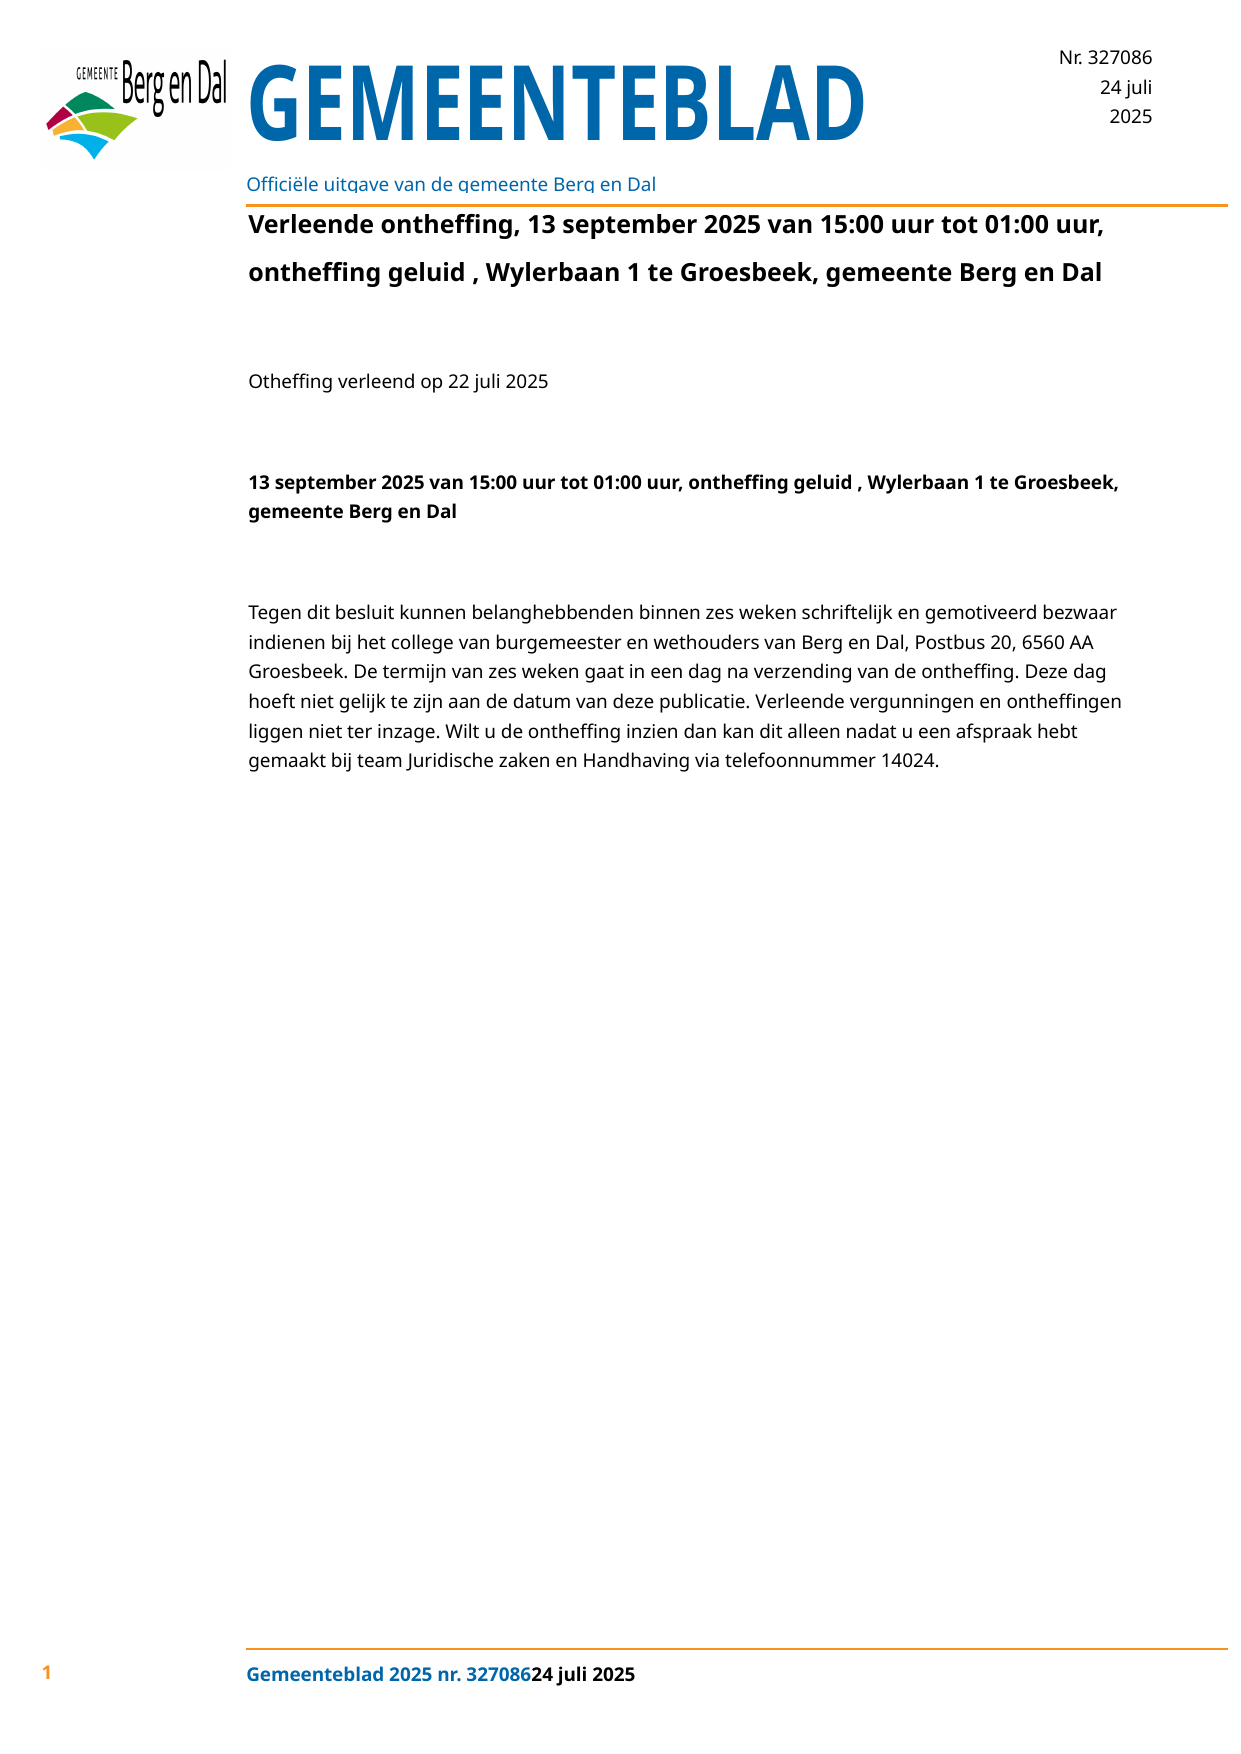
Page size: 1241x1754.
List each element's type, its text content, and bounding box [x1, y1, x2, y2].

text 13 september 2025 van 15:00 uur tot 01:00 uur, ontheffing geluid , Wylerbaan 1 te Groesbeek, gemeente Berg en Dal [248, 469, 1152, 524]
text Otheffing verleend op 22 juli 2025 [248, 368, 1152, 394]
text Tegen dit besluit kunnen belanghebbenden binnen zes weken schriftelijk en gemotiveerd bezwaar indienen bij het college van burgemeester en wethouders van Berg en Dal, Postbus 20, 6560 AA Groesbeek. De termijn van zes weken gaat in een dag na verzending van de ontheffing. Deze dag hoeft niet gelijk te zijn aan de datum van deze publicatie. Verleende vergunningen en ontheffingen liggen niet ter inzage. Wilt u de ontheffing inzien dan kan dit alleen nadat u een afspraak hebt gemaakt bij team Juridische zaken en Handhaving via telefoonnummer 14024. [248, 599, 1152, 773]
picture [41, 47, 231, 172]
text Verleende ontheffing, 13 september 2025 van 15:00 uur tot 01:00 uur, ontheffing geluid , Wylerbaan 1 te Groesbeek, gemeente Berg en Dal [248, 207, 1152, 288]
